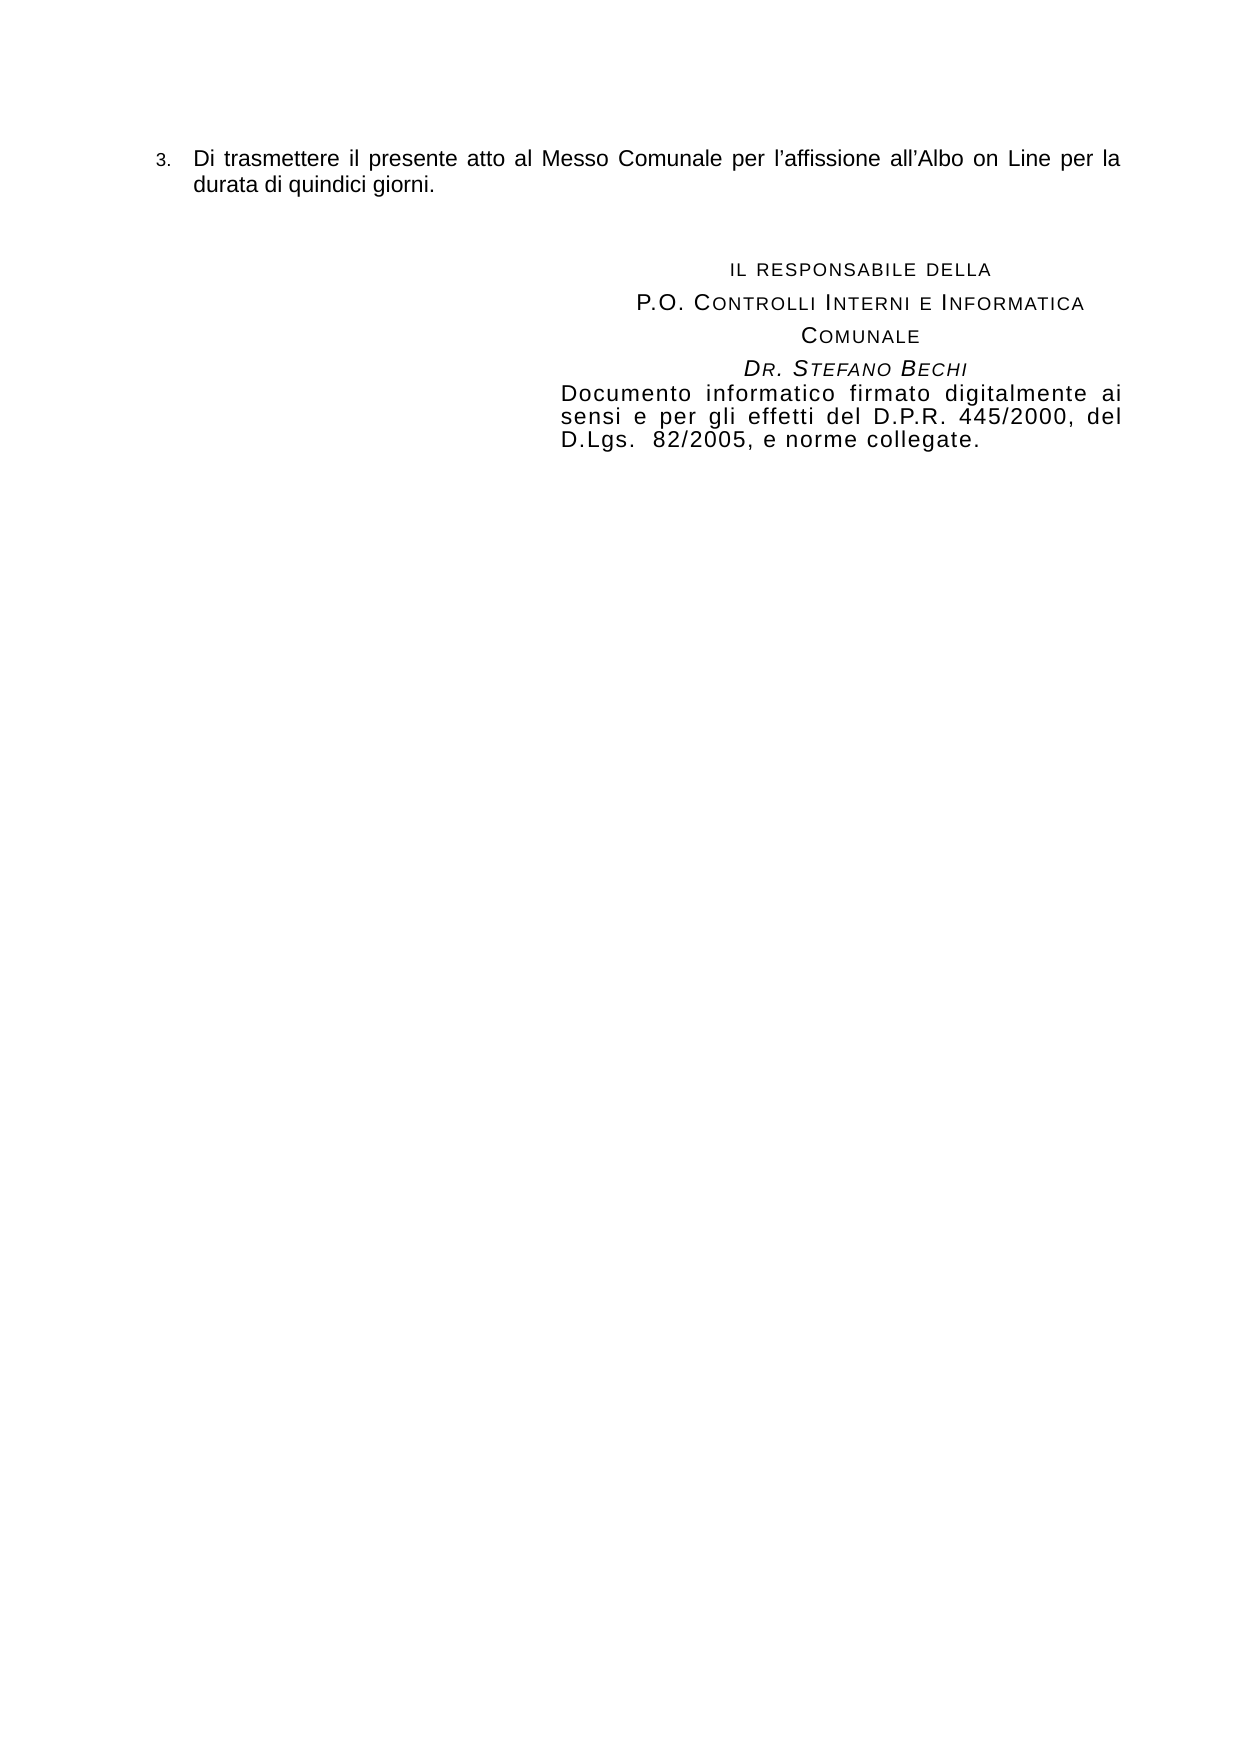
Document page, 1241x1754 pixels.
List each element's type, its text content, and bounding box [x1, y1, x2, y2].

table_header il responsabile della P.O. Controlli Interni e Informatica Comunale Dr. Stefano Bechi [598, 250, 1122, 383]
list Di trasmettere il presente atto al Messo Comunale per l’affissione all’Albo on Line per la durata di quindici giorni. [156, 144, 1122, 197]
text Documento informatico firmato digitalmente ai sensi e per gli effetti del D.P.R. 445/2000, del D.Lgs. 82/2005, e norme collegate. [561, 383, 1122, 452]
